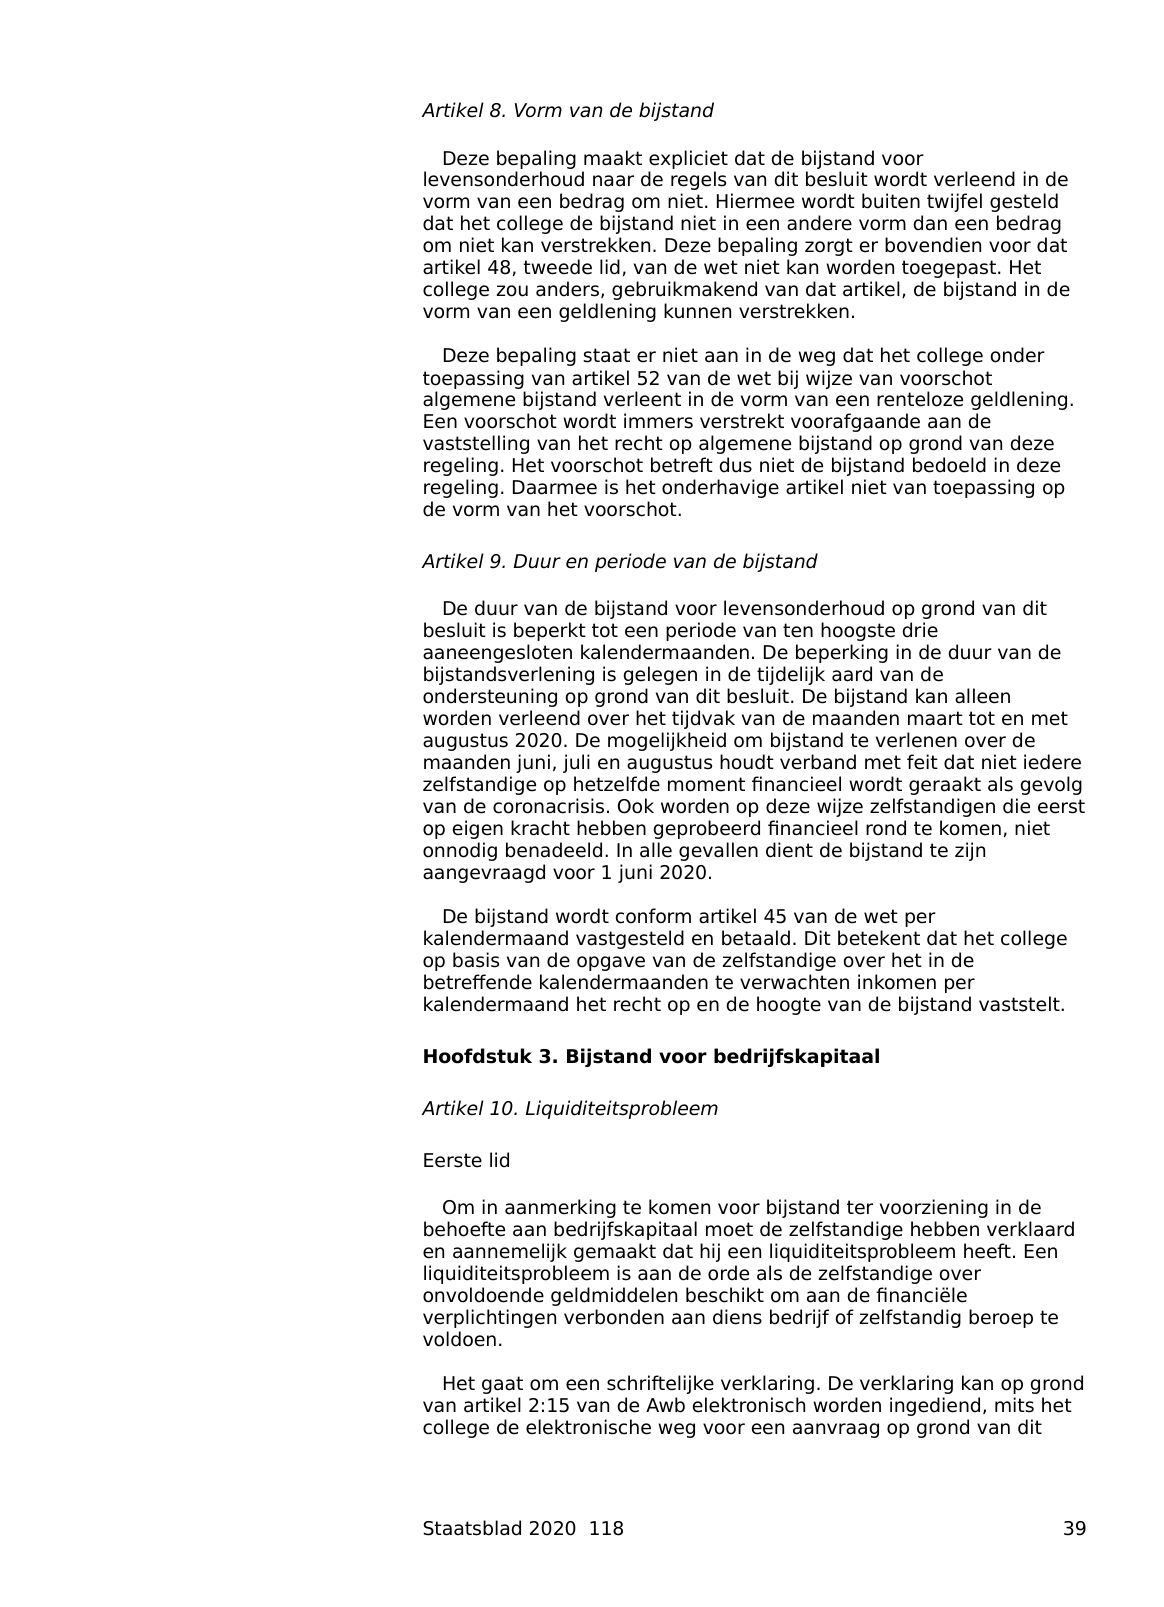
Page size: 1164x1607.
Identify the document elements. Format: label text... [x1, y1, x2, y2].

subtitle Hoofdstuk 3. Bijstand voor bedrijfskapitaal [422, 1046, 1087, 1068]
subtitle Eerste lid [422, 1150, 1087, 1172]
subtitle Artikel 9. Duur en periode van de bijstand [422, 551, 1087, 573]
text De bijstand wordt conform artikel 45 van de wet per kalendermaand vastgesteld en betaald. Dit betekent dat het college op basis van de opgave van de zelfstandige over het in de betreffende kalendermaanden te verwachten inkomen per kalendermaand het recht op en de hoogte van de bijstand vaststelt. [422, 906, 1087, 1016]
text Om in aanmerking te komen voor bijstand ter voorziening in de behoefte aan bedrijfskapitaal moet de zelfstandige hebben verklaard en aannemelijk gemaakt dat hij een liquiditeitsprobleem heeft. Een liquiditeitsprobleem is aan de orde als de zelfstandige over onvoldoende geldmiddelen beschikt om aan de financiële verplichtingen verbonden aan diens bedrijf of zelfstandig beroep te voldoen. [422, 1197, 1087, 1351]
text Deze bepaling maakt expliciet dat de bijstand voor levensonderhoud naar de regels van dit besluit wordt verleend in de vorm van een bedrag om niet. Hiermee wordt buiten twijfel gesteld dat het college de bijstand niet in een andere vorm dan een bedrag om niet kan verstrekken. Deze bepaling zorgt er bovendien voor dat artikel 48, tweede lid, van de wet niet kan worden toegepast. Het college zou anders, gebruikmakend van dat artikel, de bijstand in de vorm van een geldlening kunnen verstrekken. [422, 147, 1087, 323]
subtitle Artikel 8. Vorm van de bijstand [422, 100, 1087, 122]
text Het gaat om een schriftelijke verklaring. De verklaring kan op grond van artikel 2:15 van de Awb elektronisch worden ingediend, mits het college de elektronische weg voor een aanvraag op grond van dit [422, 1373, 1087, 1439]
subtitle Artikel 10. Liquiditeitsprobleem [422, 1098, 1087, 1120]
text De duur van de bijstand voor levensonderhoud op grond van dit besluit is beperkt tot een periode van ten hoogste drie aaneengesloten kalendermaanden. De beperking in de duur van de bijstandsverlening is gelegen in de tijdelijk aard van de ondersteuning op grond van dit besluit. De bijstand kan alleen worden verleend over het tijdvak van de maanden maart tot en met augustus 2020. De mogelijkheid om bijstand te verlenen over de maanden juni, juli en augustus houdt verband met feit dat niet iedere zelfstandige op hetzelfde moment financieel wordt geraakt als gevolg van de coronacrisis. Ook worden op deze wijze zelfstandigen die eerst op eigen kracht hebben geprobeerd financieel rond te komen, niet onnodig benadeeld. In alle gevallen dient de bijstand te zijn aangevraagd voor 1 juni 2020. [422, 598, 1087, 884]
text Deze bepaling staat er niet aan in de weg dat het college onder toepassing van artikel 52 van de wet bij wijze van voorschot algemene bijstand verleent in de vorm van een renteloze geldlening. Een voorschot wordt immers verstrekt voorafgaande aan de vaststelling van het recht op algemene bijstand op grond van deze regeling. Het voorschot betreft dus niet de bijstand bedoeld in deze regeling. Daarmee is het onderhavige artikel niet van toepassing op de vorm van het voorschot. [422, 345, 1087, 521]
